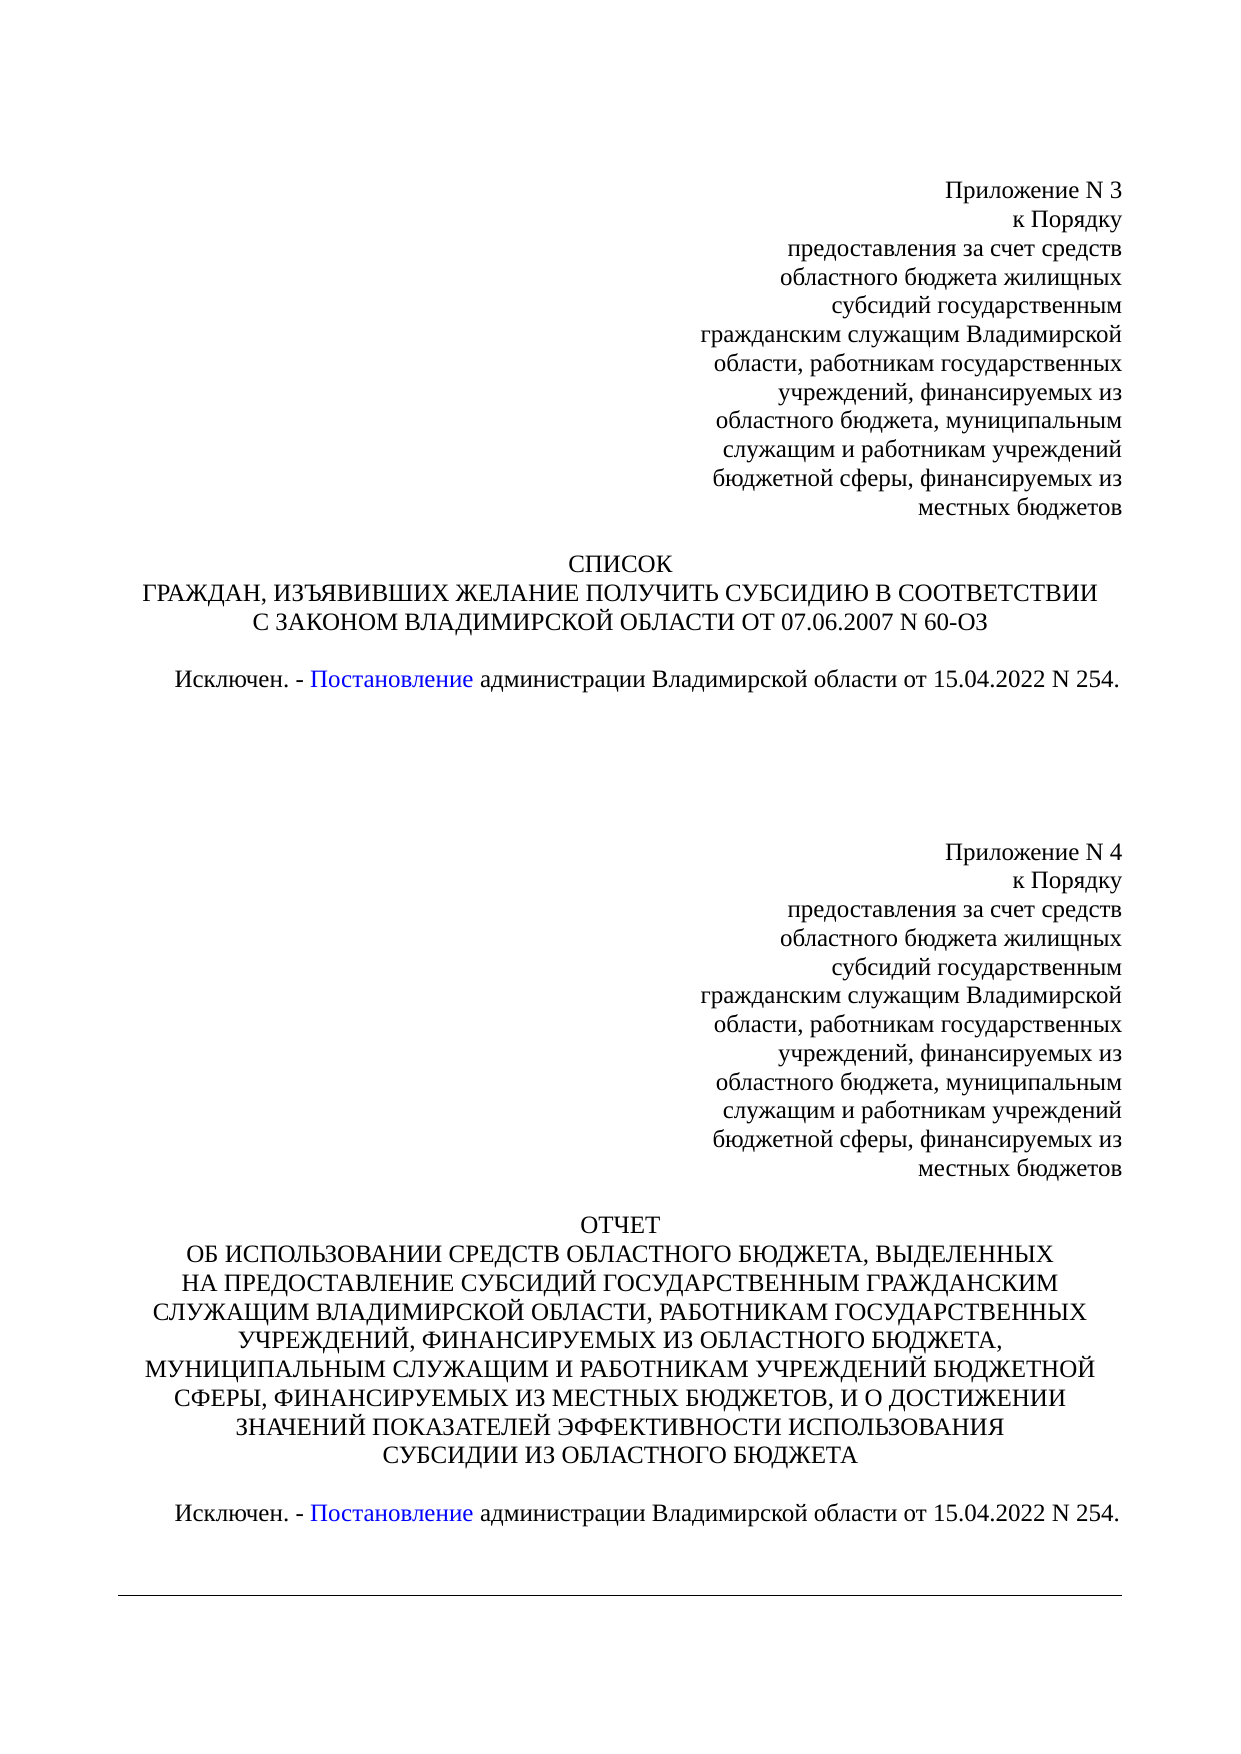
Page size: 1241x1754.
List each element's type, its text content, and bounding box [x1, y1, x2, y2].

text субсидий государственным [118, 291, 1122, 319]
text СЛУЖАЩИМ ВЛАДИМИРСКОЙ ОБЛАСТИ, РАБОТНИКАМ ГОСУДАРСТВЕННЫХ [118, 1297, 1122, 1326]
text СПИСОК [118, 549, 1122, 578]
text Приложение N 3 [118, 176, 1122, 204]
text областного бюджета, муниципальным [118, 1067, 1122, 1096]
text местных бюджетов [118, 1153, 1122, 1182]
text УЧРЕЖДЕНИЙ, ФИНАНСИРУЕМЫХ ИЗ ОБЛАСТНОГО БЮДЖЕТА, [118, 1326, 1122, 1354]
text Исключен. - Постановление администрации Владимирской области от 15.04.2022 N 254. [118, 1498, 1122, 1527]
text ЗНАЧЕНИЙ ПОКАЗАТЕЛЕЙ ЭФФЕКТИВНОСТИ ИСПОЛЬЗОВАНИЯ [118, 1412, 1122, 1441]
text учреждений, финансируемых из [118, 377, 1122, 406]
text областного бюджета жилищных [118, 923, 1122, 952]
text Приложение N 4 [118, 837, 1122, 866]
text гражданским служащим Владимирской [118, 981, 1122, 1009]
text местных бюджетов [118, 492, 1122, 521]
text С ЗАКОНОМ ВЛАДИМИРСКОЙ ОБЛАСТИ ОТ 07.06.2007 N 60-ОЗ [118, 607, 1122, 636]
text области, работникам государственных [118, 1009, 1122, 1038]
text предоставления за счет средств [118, 894, 1122, 923]
text бюджетной сферы, финансируемых из [118, 463, 1122, 492]
text СУБСИДИИ ИЗ ОБЛАСТНОГО БЮДЖЕТА [118, 1441, 1122, 1469]
text Исключен. - Постановление администрации Владимирской области от 15.04.2022 N 254. [118, 664, 1122, 693]
text области, работникам государственных [118, 348, 1122, 377]
text служащим и работникам учреждений [118, 434, 1122, 463]
text НА ПРЕДОСТАВЛЕНИЕ СУБСИДИЙ ГОСУДАРСТВЕННЫМ ГРАЖДАНСКИМ [118, 1268, 1122, 1297]
text ОТЧЕТ [118, 1211, 1122, 1239]
text ГРАЖДАН, ИЗЪЯВИВШИХ ЖЕЛАНИЕ ПОЛУЧИТЬ СУБСИДИЮ В СООТВЕТСТВИИ [118, 578, 1122, 607]
text МУНИЦИПАЛЬНЫМ СЛУЖАЩИМ И РАБОТНИКАМ УЧРЕЖДЕНИЙ БЮДЖЕТНОЙ [118, 1354, 1122, 1383]
text бюджетной сферы, финансируемых из [118, 1124, 1122, 1153]
text ОБ ИСПОЛЬЗОВАНИИ СРЕДСТВ ОБЛАСТНОГО БЮДЖЕТА, ВЫДЕЛЕННЫХ [118, 1239, 1122, 1268]
text областного бюджета жилищных [118, 262, 1122, 291]
text областного бюджета, муниципальным [118, 406, 1122, 434]
text служащим и работникам учреждений [118, 1096, 1122, 1124]
text к Порядку [118, 866, 1122, 894]
text предоставления за счет средств [118, 233, 1122, 262]
text СФЕРЫ, ФИНАНСИРУЕМЫХ ИЗ МЕСТНЫХ БЮДЖЕТОВ, И О ДОСТИЖЕНИИ [118, 1383, 1122, 1412]
text гражданским служащим Владимирской [118, 319, 1122, 348]
text учреждений, финансируемых из [118, 1038, 1122, 1067]
text субсидий государственным [118, 952, 1122, 981]
text к Порядку [118, 204, 1122, 233]
